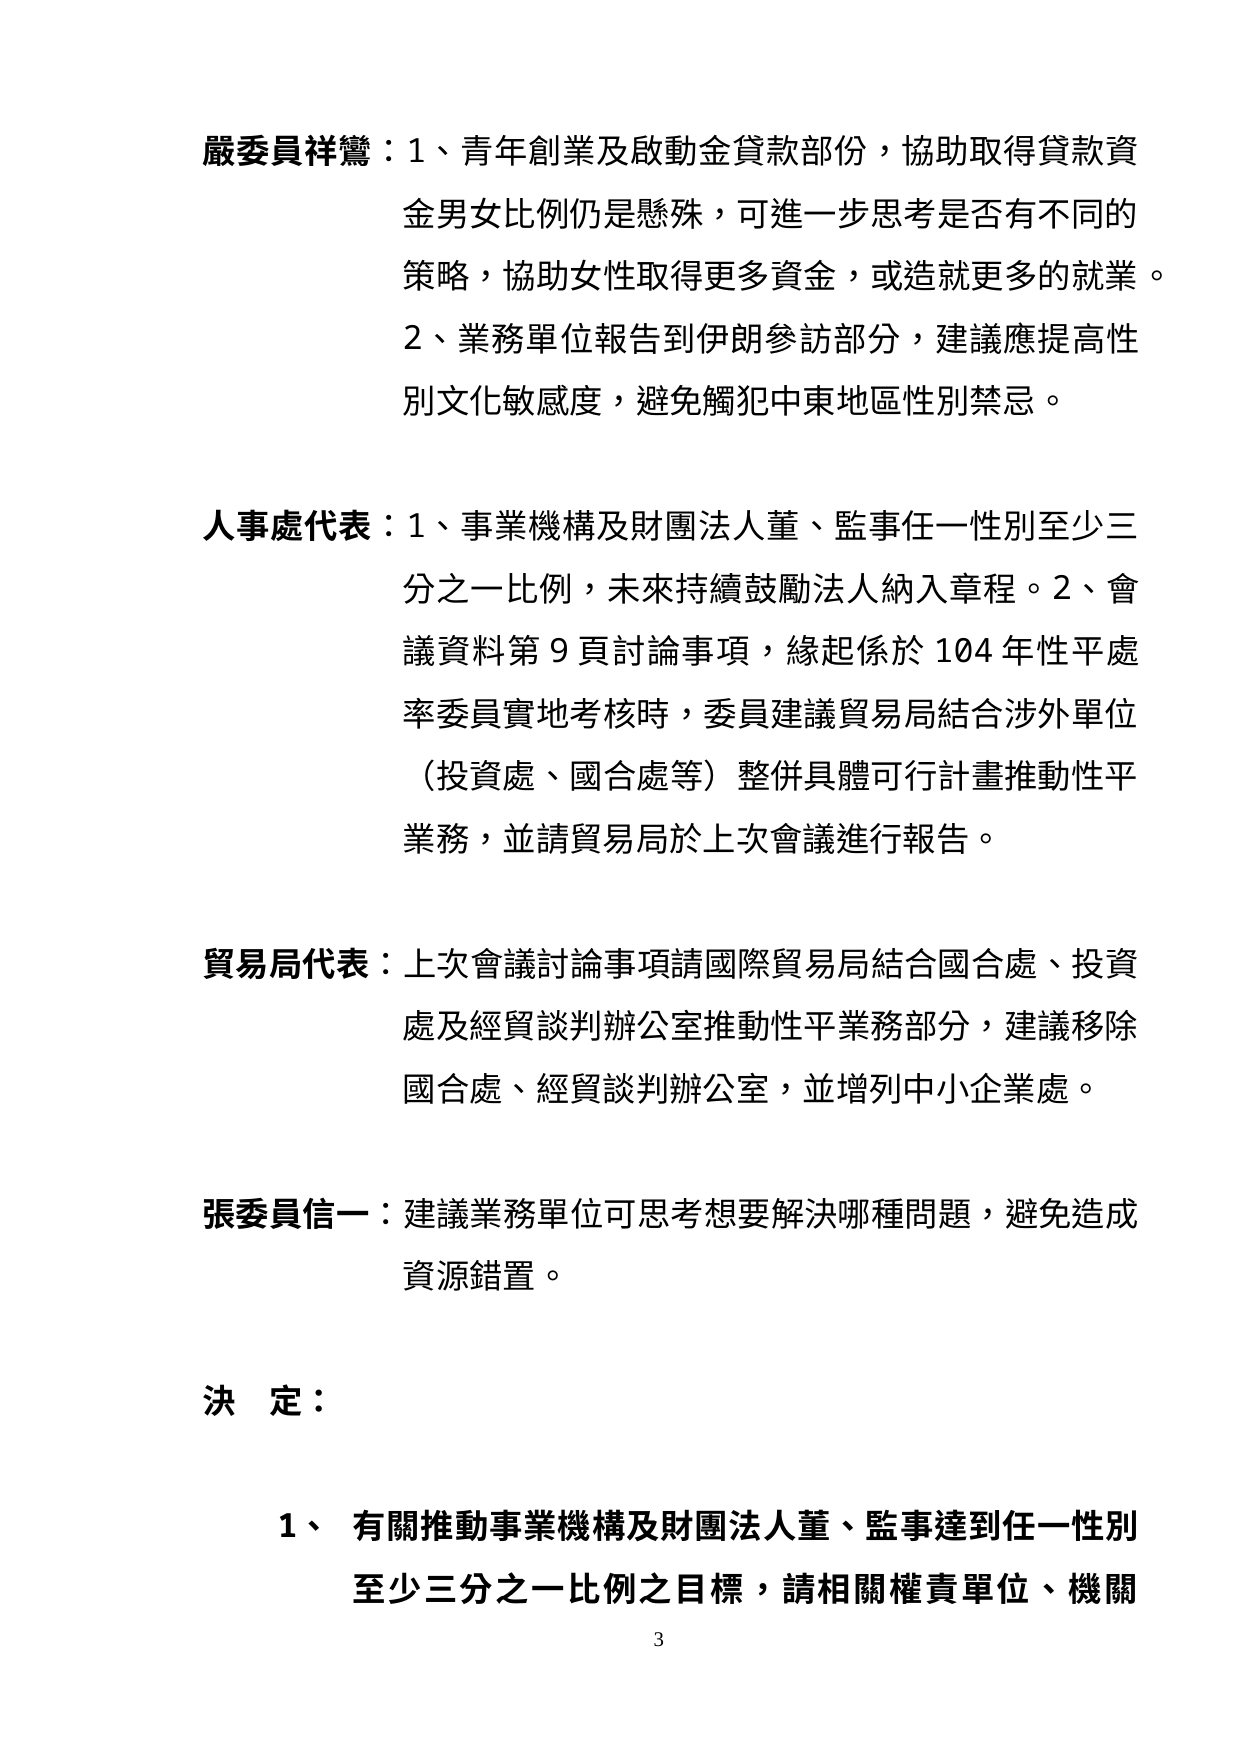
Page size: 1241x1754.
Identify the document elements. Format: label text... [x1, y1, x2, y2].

text 決 定： [202, 1358, 1140, 1420]
text 嚴委員祥鸞：1、青年創業及啟動金貸款部份，協助取得貸款資金男女比例仍是懸殊，可進一步思考是否有不同的策略，協助女性取得更多資金，或造就更多的就業。2、業務單位報告到伊朗參訪部分，建議應提高性別文化敏感度，避免觸犯中東地區性別禁忌。 [202, 108, 1140, 420]
text 張委員信一：建議業務單位可思考想要解決哪種問題，避免造成資源錯置。 [202, 1170, 1140, 1295]
text 貿易局代表：上次會議討論事項請國際貿易局結合國合處、投資處及經貿談判辦公室推動性平業務部分，建議移除國合處、經貿談判辦公室，並增列中小企業處。 [202, 920, 1140, 1108]
list 有關推動事業機構及財團法人董、監事達到任一性別至少三分之一比例之目標，請相關權責單位、機關(構)參考委員意見(如修改章程)，持續積極推動辦理。 [277, 1483, 1140, 1608]
text 人事處代表：1、事業機構及財團法人董、監事任一性別至少三分之一比例，未來持續鼓勵法人納入章程。2、會議資料第9頁討論事項，緣起係於104年性平處率委員實地考核時，委員建議貿易局結合涉外單位（投資處、國合處等）整併具體可行計畫推動性平業務，並請貿易局於上次會議進行報告。 [202, 483, 1140, 858]
